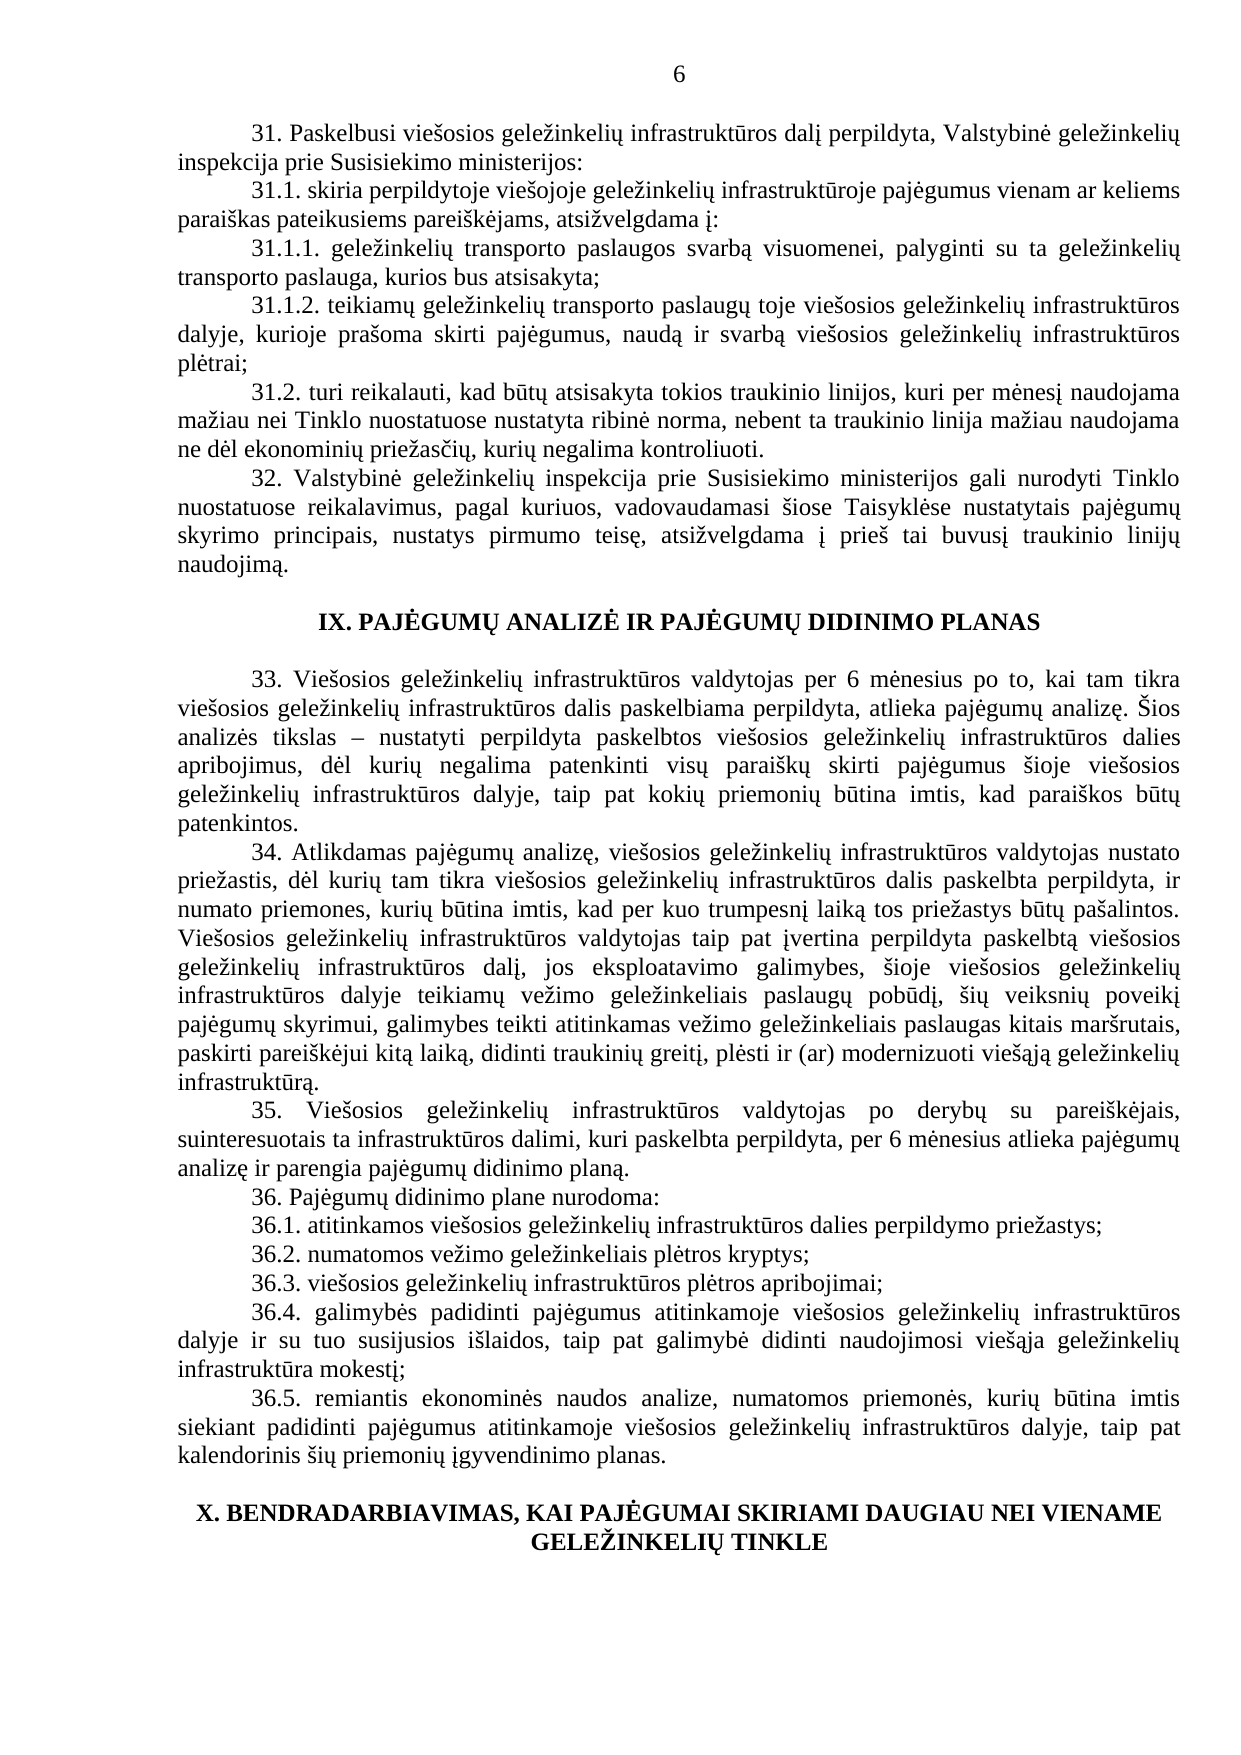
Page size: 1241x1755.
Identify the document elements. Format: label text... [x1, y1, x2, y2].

text 32. Valstybinė geležinkelių inspekcija prie Susisiekimo ministerijos gali nurodyti Tinklo nuostatuose reikalavimus, pagal kuriuos, vadovaudamasi šiose Taisyklėse nustatytais pajėgumų skyrimo principais, nustatys pirmumo teisę, atsižvelgdama į prieš tai buvusį traukinio linijų naudojimą. [177, 463, 1181, 578]
text 36.3. viešosios geležinkelių infrastruktūros plėtros apribojimai; [177, 1268, 1181, 1297]
text 34. Atlikdamas pajėgumų analizę, viešosios geležinkelių infrastruktūros valdytojas nustato priežastis, dėl kurių tam tikra viešosios geležinkelių infrastruktūros dalis paskelbta perpildyta, ir numato priemones, kurių būtina imtis, kad per kuo trumpesnį laiką tos priežastys būtų pašalintos. Viešosios geležinkelių infrastruktūros valdytojas taip pat įvertina perpildyta paskelbtą viešosios geležinkelių infrastruktūros dalį, jos eksploatavimo galimybes, šioje viešosios geležinkelių infrastruktūros dalyje teikiamų vežimo geležinkeliais paslaugų pobūdį, šių veiksnių poveikį pajėgumų skyrimui, galimybes teikti atitinkamas vežimo geležinkeliais paslaugas kitais maršrutais, paskirti pareiškėjui kitą laiką, didinti traukinių greitį, plėsti ir (ar) modernizuoti viešąją geležinkelių infrastruktūrą. [177, 837, 1181, 1096]
text 31.1. skiria perpildytoje viešojoje geležinkelių infrastruktūroje pajėgumus vienam ar keliems paraiškas pateikusiems pareiškėjams, atsižvelgdama į: [177, 176, 1181, 233]
text 31.1.1. geležinkelių transporto paslaugos svarbą visuomenei, palyginti su ta geležinkelių transporto paslauga, kurios bus atsisakyta; [177, 233, 1181, 291]
text 36.5. remiantis ekonominės naudos analize, numatomos priemonės, kurių būtina imtis siekiant padidinti pajėgumus atitinkamoje viešosios geležinkelių infrastruktūros dalyje, taip pat kalendorinis šių priemonių įgyvendinimo planas. [177, 1383, 1181, 1469]
text 31. Paskelbusi viešosios geležinkelių infrastruktūros dalį perpildyta, Valstybinė geležinkelių inspekcija prie Susisiekimo ministerijos: [177, 118, 1181, 176]
text 36.4. galimybės padidinti pajėgumus atitinkamoje viešosios geležinkelių infrastruktūros dalyje ir su tuo susijusios išlaidos, taip pat galimybė didinti naudojimosi viešąja geležinkelių infrastruktūra mokestį; [177, 1297, 1181, 1383]
text GELEŽINKELIŲ TINKLE [177, 1527, 1181, 1556]
text X. BENDRADARBIAVIMAS, KAI PAJĖGUMAI SKIRIAMI DAUGIAU NEI VIENAME [177, 1498, 1181, 1527]
text 31.1.2. teikiamų geležinkelių transporto paslaugų toje viešosios geležinkelių infrastruktūros dalyje, kurioje prašoma skirti pajėgumus, naudą ir svarbą viešosios geležinkelių infrastruktūros plėtrai; [177, 291, 1181, 377]
text 31.2. turi reikalauti, kad būtų atsisakyta tokios traukinio linijos, kuri per mėnesį naudojama mažiau nei Tinklo nuostatuose nustatyta ribinė norma, nebent ta traukinio linija mažiau naudojama ne dėl ekonominių priežasčių, kurių negalima kontroliuoti. [177, 377, 1181, 463]
text 36. Pajėgumų didinimo plane nurodoma: [177, 1182, 1181, 1211]
text 33. Viešosios geležinkelių infrastruktūros valdytojas per 6 mėnesius po to, kai tam tikra viešosios geležinkelių infrastruktūros dalis paskelbiama perpildyta, atlieka pajėgumų analizę. Šios analizės tikslas – nustatyti perpildyta paskelbtos viešosios geležinkelių infrastruktūros dalies apribojimus, dėl kurių negalima patenkinti visų paraiškų skirti pajėgumus šioje viešosios geležinkelių infrastruktūros dalyje, taip pat kokių priemonių būtina imtis, kad paraiškos būtų patenkintos. [177, 664, 1181, 837]
text 36.1. atitinkamos viešosios geležinkelių infrastruktūros dalies perpildymo priežastys; [177, 1211, 1181, 1239]
text 35. Viešosios geležinkelių infrastruktūros valdytojas po derybų su pareiškėjais, suinteresuotais ta infrastruktūros dalimi, kuri paskelbta perpildyta, per 6 mėnesius atlieka pajėgumų analizę ir parengia pajėgumų didinimo planą. [177, 1096, 1181, 1182]
text 36.2. numatomos vežimo geležinkeliais plėtros kryptys; [177, 1239, 1181, 1268]
text IX. PAJĖGUMŲ ANALIZĖ IR PAJĖGUMŲ DIDINIMO PLANAS [177, 607, 1181, 636]
